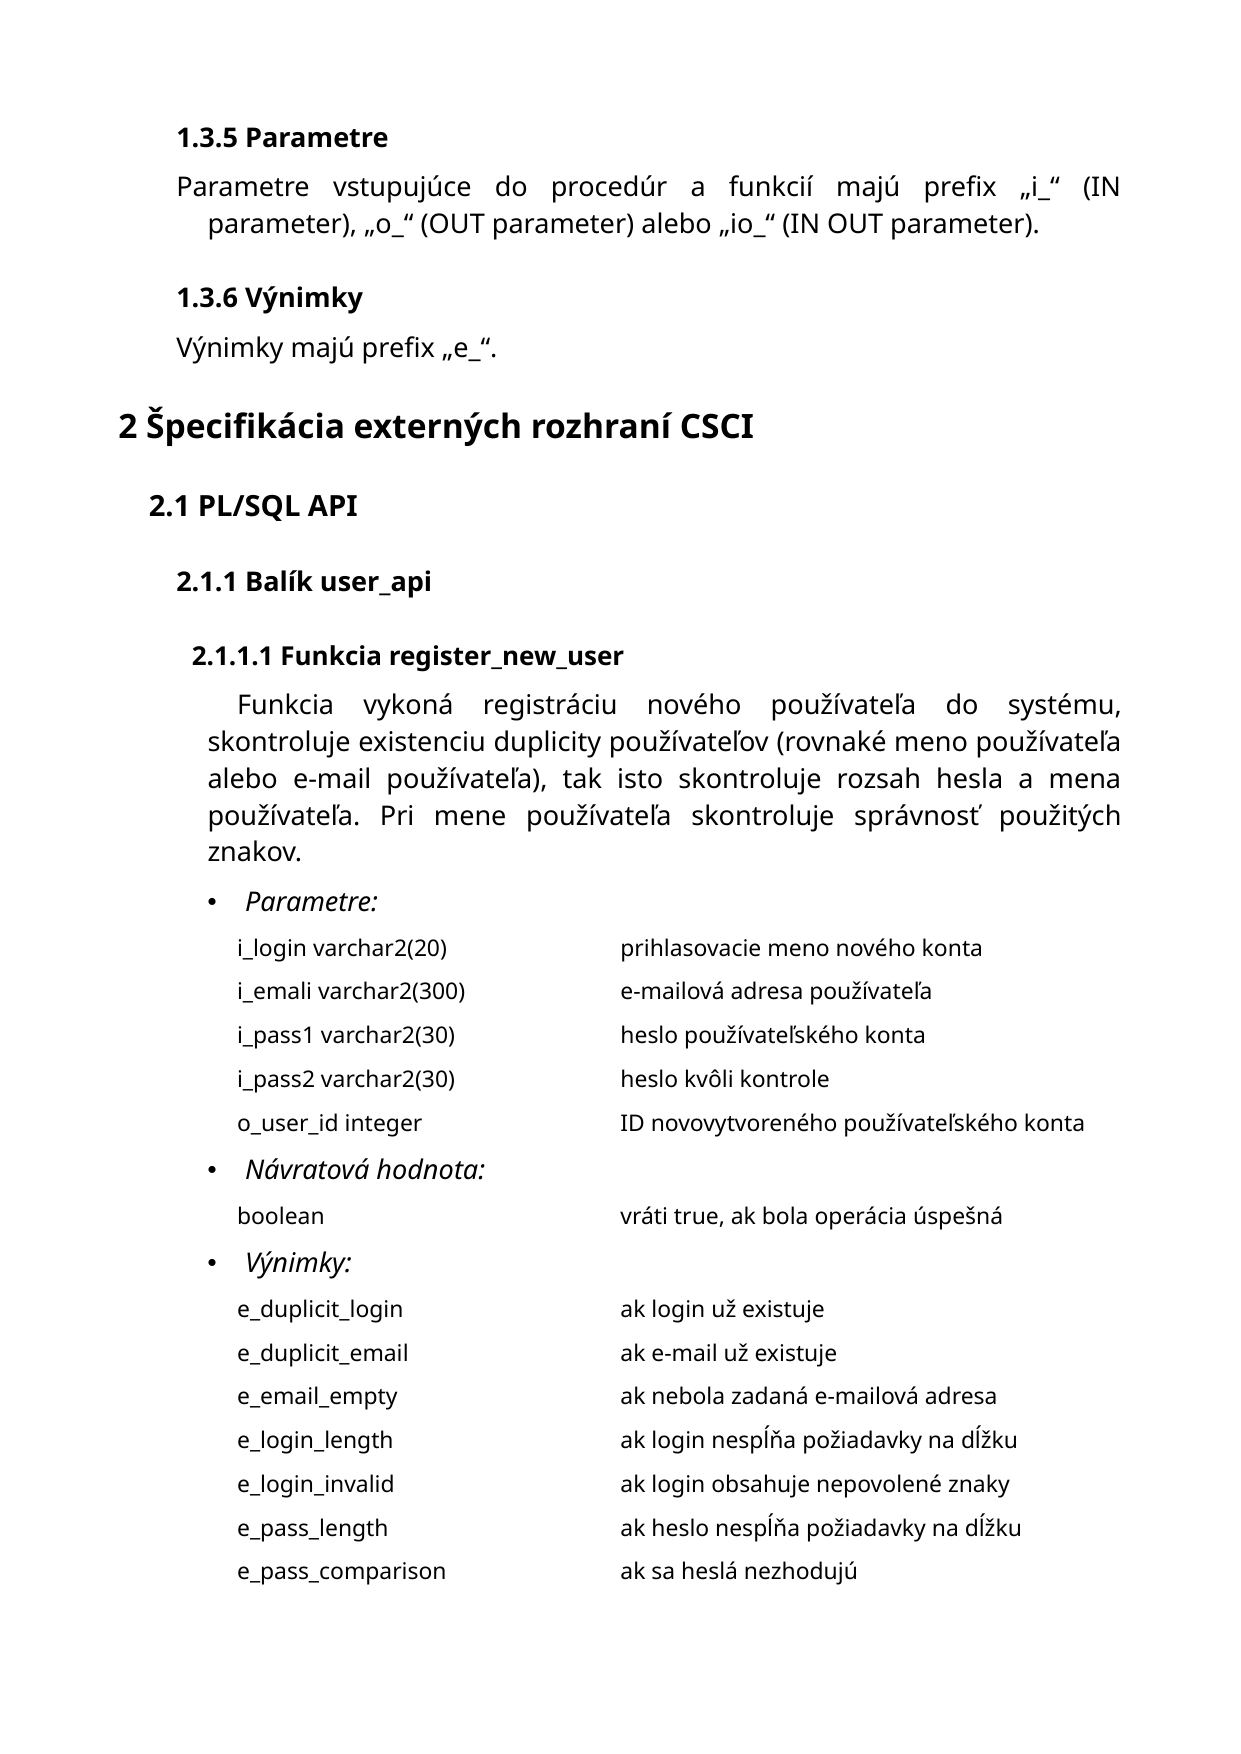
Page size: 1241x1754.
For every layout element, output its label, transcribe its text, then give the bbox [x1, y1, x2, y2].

text e_login_length ak login nespĺňa požiadavky na dĺžku [237, 1424, 1122, 1455]
text i_pass1 varchar2(30) heslo používateľského konta [237, 1019, 1122, 1050]
list Návratová hodnota: [207, 1150, 1122, 1187]
text i_emali varchar2(300) e-mailová adresa používateľa [237, 975, 1122, 1007]
subtitle 1.3.6 Výnimky [176, 279, 1122, 316]
text Výnimky majú prefix „e_“. [176, 328, 1122, 365]
list Výnimky: [207, 1243, 1122, 1280]
text i_pass2 varchar2(30) heslo kvôli kontrole [237, 1063, 1122, 1094]
text e_login_invalid ak login obsahuje nepovolené znaky [237, 1468, 1122, 1499]
subtitle 2.1.1 Balík user_api [176, 563, 1122, 600]
text e_pass_length ak heslo nespĺňa požiadavky na dĺžku [237, 1512, 1122, 1543]
text Parametre vstupujúce do procedúr a funkcií majú prefix „i_“ (IN parameter), „o_“ (OUT parameter) alebo „io_“ (IN OUT parameter). [176, 167, 1122, 241]
text e_duplicit_email ak e-mail už existuje [237, 1337, 1122, 1368]
list Parametre: [207, 882, 1122, 919]
text Funkcia vykoná registráciu nového používateľa do systému, skontroluje existenciu duplicity používateľov (rovnaké meno používateľa alebo e-mail používateľa), tak isto skontroluje rozsah hesla a mena používateľa. Pri mene používateľa skontroluje správnosť použitých znakov. [207, 685, 1122, 870]
subtitle 2.1 PL/SQL API [148, 486, 1122, 525]
subtitle 1.3.5 Parametre [176, 118, 1122, 155]
text e_email_empty ak nebola zadaná e-mailová adresa [237, 1380, 1122, 1412]
text boolean vráti true, ak bola operácia úspešná [237, 1200, 1122, 1231]
text i_login varchar2(20) prihlasovacie meno nového konta [237, 932, 1122, 963]
text e_duplicit_login ak login už existuje [237, 1293, 1122, 1324]
text o_user_id integer ID novovytvoreného používateľského konta [237, 1107, 1122, 1138]
text e_pass_comparison ak sa heslá nezhodujú [237, 1555, 1122, 1587]
subtitle 2 Špecifikácia externých rozhraní CSCI [118, 402, 1122, 448]
subtitle 2.1.1.1 Funkcia register_new_user [192, 637, 1122, 673]
